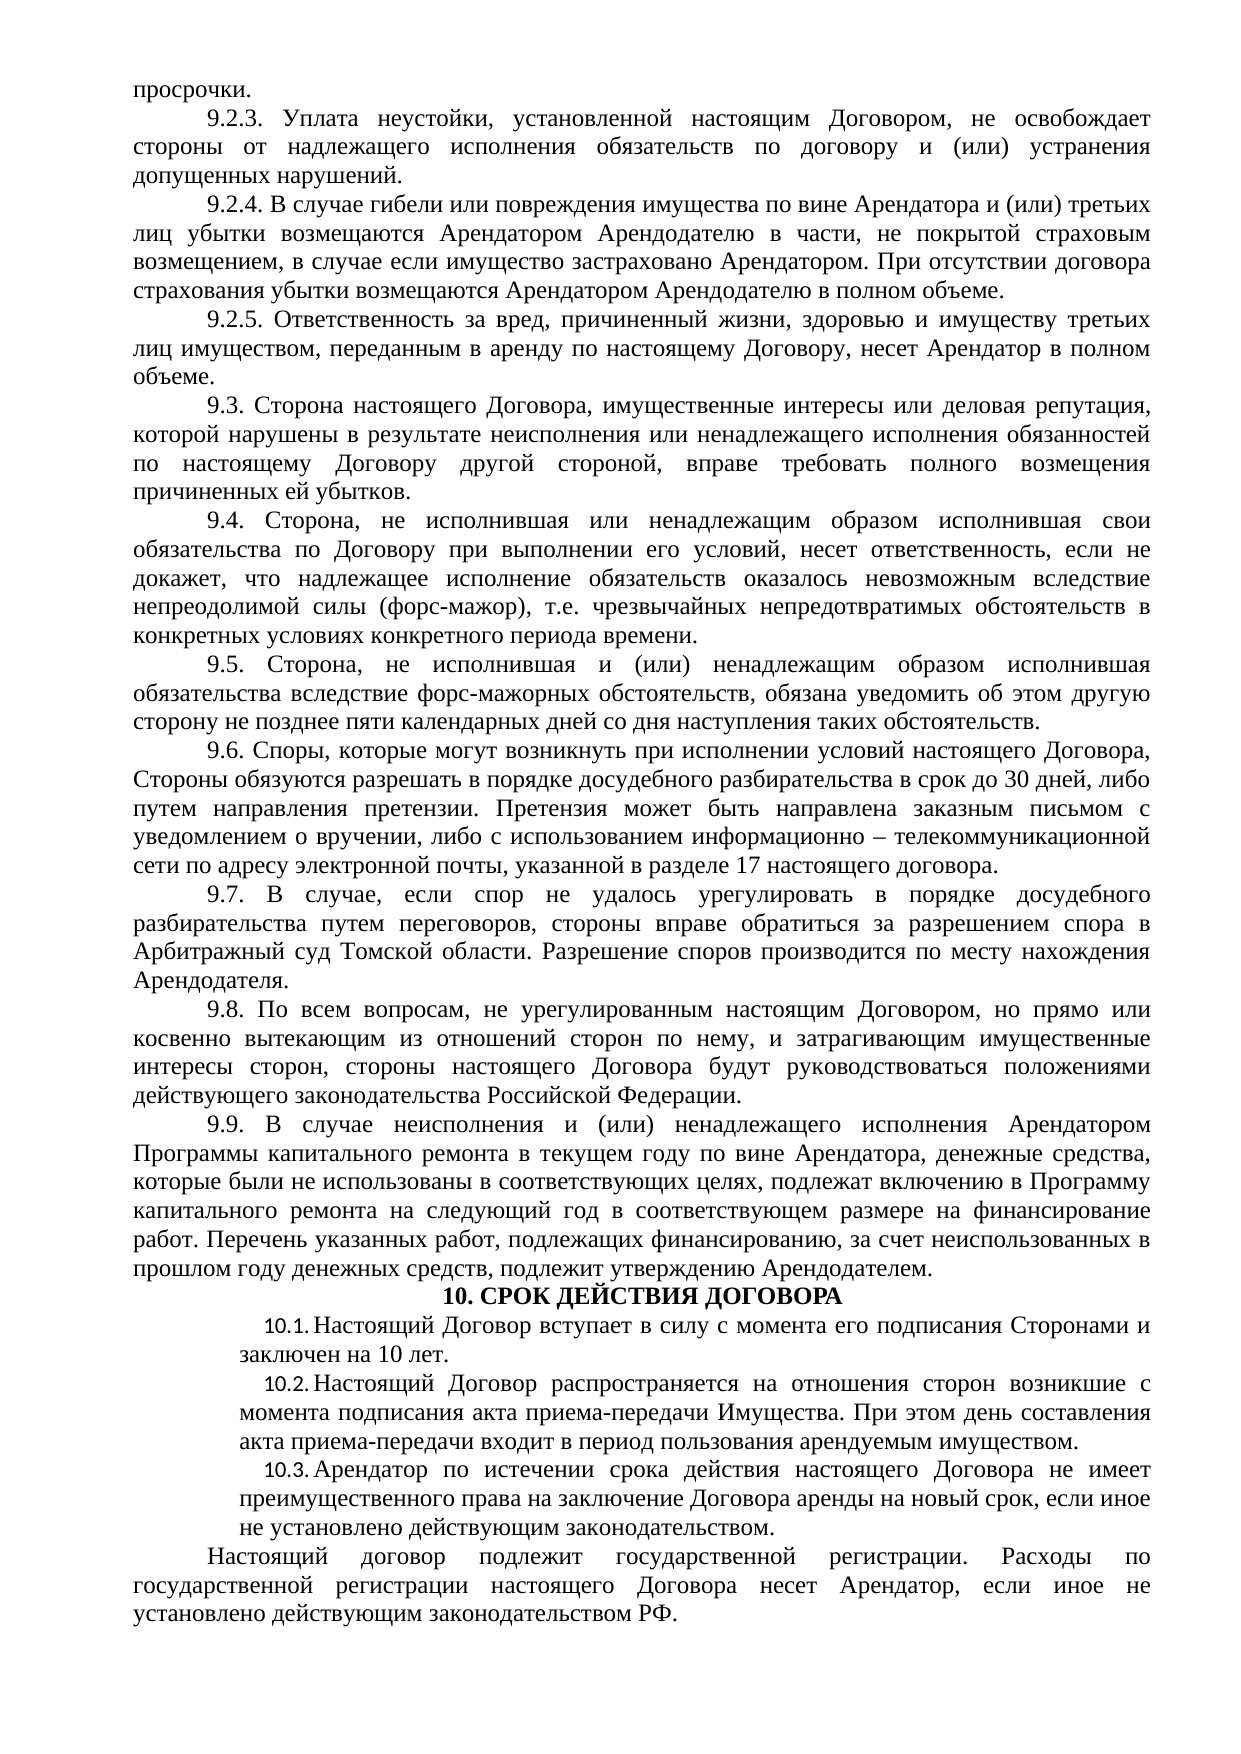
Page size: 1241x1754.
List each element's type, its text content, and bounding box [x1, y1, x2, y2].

text 9.8. По всем вопросам, не урегулированным настоящим Договором, но прямо или косвенно вытекающим из отношений сторон по нему, и затрагивающим имущественные интересы сторон, стороны настоящего Договора будут руководствоваться положениями действующего законодательства Российской Федерации. [133, 994, 1152, 1109]
list Настоящий Договор распространяется на отношения сторон возникшие с момента подписания акта приема-передачи Имущества. При этом день составления акта приема-передачи входит в период пользования арендуемым имуществом. [189, 1368, 1152, 1454]
list Арендатор по истечении срока действия настоящего Договора не имеет преимущественного права на заключение Договора аренды на новый срок, если иное не установлено действующим законодательством. [189, 1454, 1152, 1541]
list Настоящий Договор вступает в силу с момента его подписания Сторонами и заключен на 10 лет. [189, 1310, 1152, 1368]
text 9.3. Сторона настоящего Договора, имущественные интересы или деловая репутация, которой нарушены в результате неисполнения или ненадлежащего исполнения обязанностей по настоящему Договору другой стороной, вправе требовать полного возмещения причиненных ей убытков. [133, 390, 1152, 505]
text 9.9. В случае неисполнения и (или) ненадлежащего исполнения Арендатором Программы капитального ремонта в текущем году по вине Арендатора, денежные средства, которые были не использованы в соответствующих целях, подлежат включению в Программу капитального ремонта на следующий год в соответствующем размере на финансирование работ. Перечень указанных работ, подлежащих финансированию, за счет неиспользованных в прошлом году денежных средств, подлежит утверждению Арендодателем. [133, 1109, 1152, 1281]
text 9.7. В случае, если спор не удалось урегулировать в порядке досудебного разбирательства путем переговоров, стороны вправе обратиться за разрешением спора в Арбитражный суд Томской области. Разрешение споров производится по месту нахождения Арендодателя. [133, 879, 1152, 994]
text 9.4. Сторона, не исполнившая или ненадлежащим образом исполнившая свои обязательства по Договору при выполнении его условий, несет ответственность, если не докажет, что надлежащее исполнение обязательств оказалось невозможным вследствие непреодолимой силы (форс-мажор), т.е. чрезвычайных непредотвратимых обстоятельств в конкретных условиях конкретного периода времени. [133, 505, 1152, 649]
text 9.2.4. В случае гибели или повреждения имущества по вине Арендатора и (или) третьих лиц убытки возмещаются Арендатором Арендодателю в части, не покрытой страховым возмещением, в случае если имущество застраховано Арендатором. При отсутствии договора страхования убытки возмещаются Арендатором Арендодателю в полном объеме. [133, 189, 1152, 304]
text 9.5. Сторона, не исполнившая и (или) ненадлежащим образом исполнившая обязательства вследствие форс-мажорных обстоятельств, обязана уведомить об этом другую сторону не позднее пяти календарных дней со дня наступления таких обстоятельств. [133, 649, 1152, 735]
text Настоящий договор подлежит государственной регистрации. Расходы по государственной регистрации настоящего Договора несет Арендатор, если иное не установлено действующим законодательством РФ. [133, 1541, 1152, 1627]
text 9.6. Споры, которые могут возникнуть при исполнении условий настоящего Договора, Стороны обязуются разрешать в порядке досудебного разбирательства в срок до 30 дней, либо путем направления претензии. Претензия может быть направлена заказным письмом с уведомлением о вручении, либо с использованием информационно – телекоммуникационной сети по адресу электронной почты, указанной в разделе 17 настоящего договора. [133, 735, 1152, 879]
text 9.2.3. Уплата неустойки, установленной настоящим Договором, не освобождает стороны от надлежащего исполнения обязательств по договору и (или) устранения допущенных нарушений. [133, 103, 1152, 189]
text 10. СРОК ДЕЙСТВИЯ ДОГОВОРА [133, 1281, 1152, 1310]
text 9.2.5. Ответственность за вред, причиненный жизни, здоровью и имуществу третьих лиц имуществом, переданным в аренду по настоящему Договору, несет Арендатор в полном объеме. [133, 304, 1152, 390]
text просрочки. [133, 74, 1152, 103]
